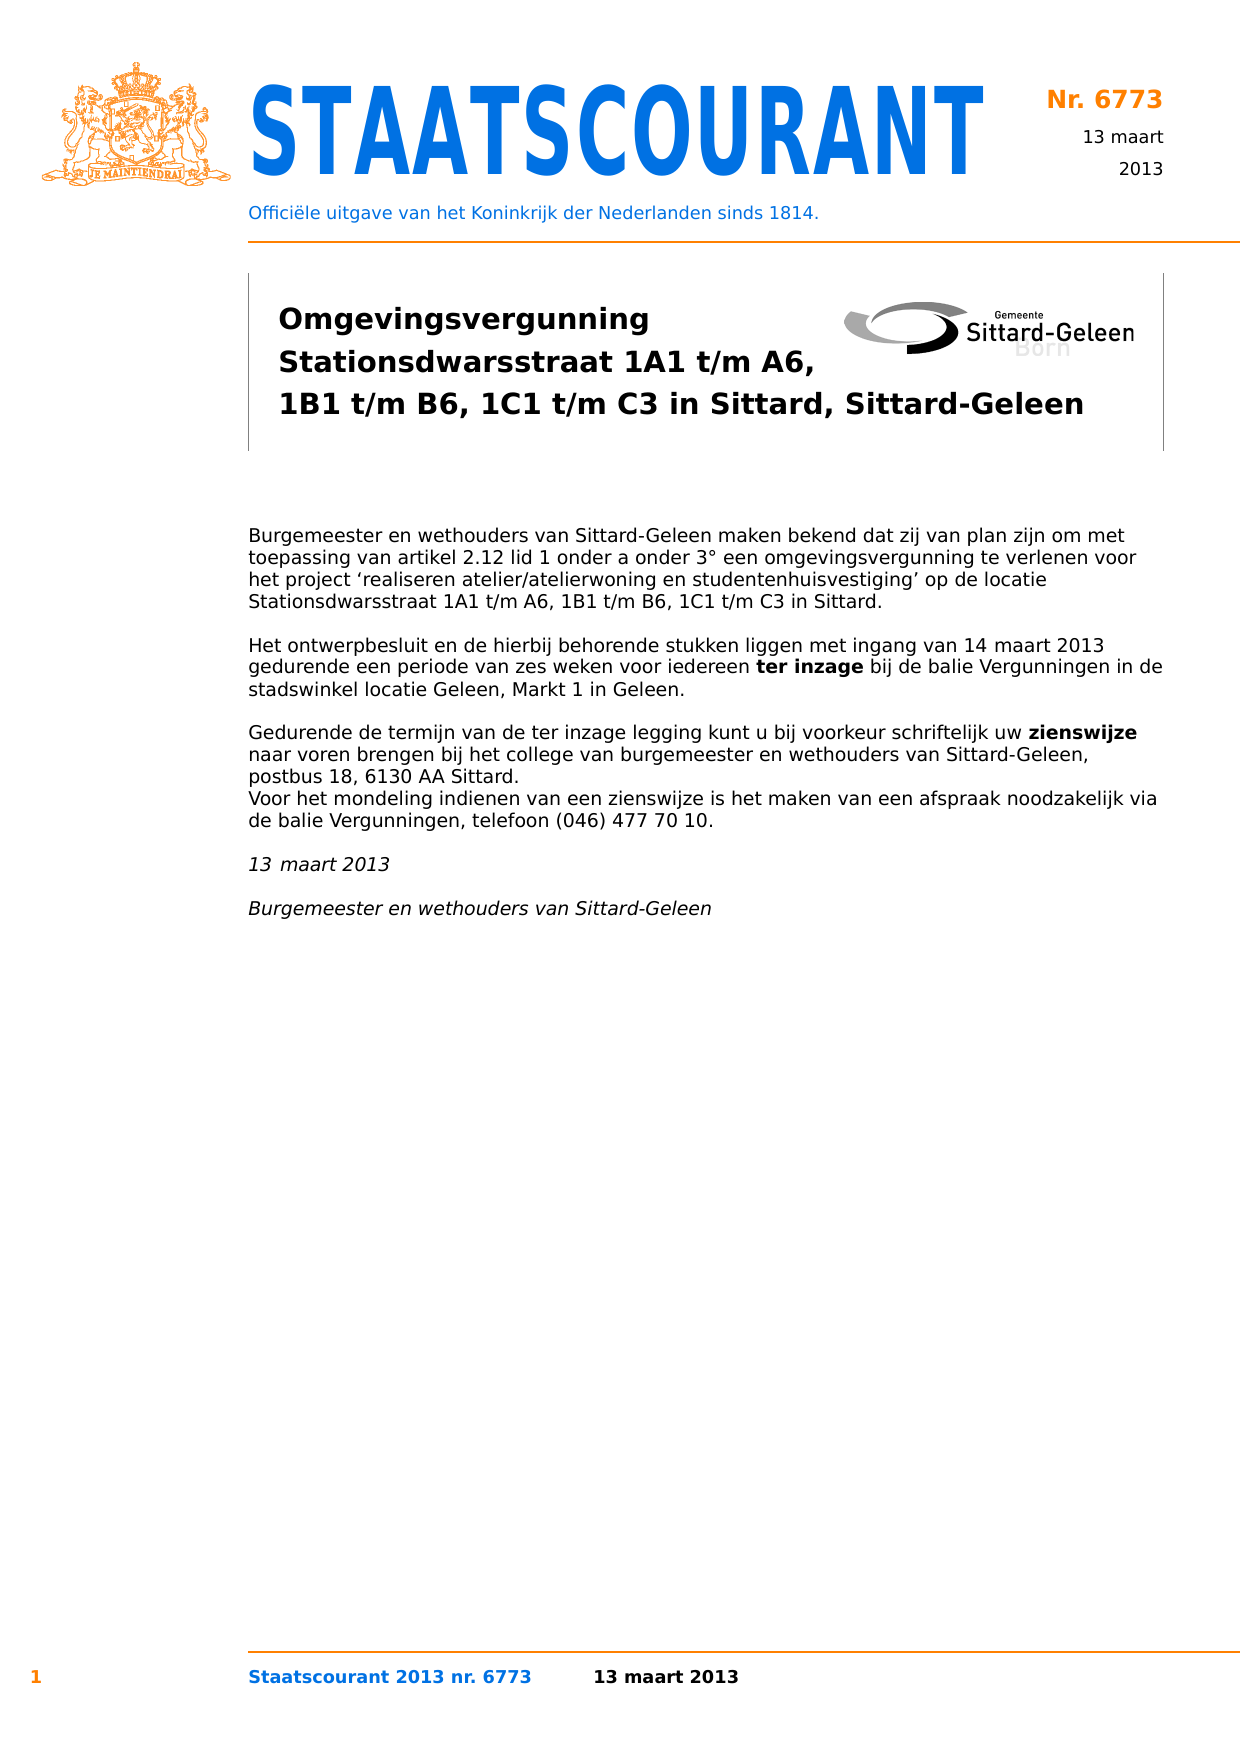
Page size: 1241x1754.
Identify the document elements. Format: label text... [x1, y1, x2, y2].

picture [41, 62, 231, 186]
table_cell 2013 [998, 153, 1240, 203]
table_header [25, 62, 248, 241]
table_header STAATSCOURANT [248, 62, 998, 203]
text Gedurende de termijn van de ter inzage legging kunt u bij voorkeur schriftelijk uw zienswijze naar voren brengen bij het college van burgemeester en wethouders van Sittard-Geleen, postbus 18, 6130 AA Sittard. [248, 722, 1163, 788]
text Voor het mondeling indienen van een zienswijze is het maken van een afspraak noodzakelijk via de balie Vergunningen, telefoon (046) 477 70 10. [248, 788, 1163, 832]
picture [844, 302, 1134, 356]
text 13 maart 2013 [248, 854, 1163, 876]
subtitle Omgevingsvergunning Stationsdwarsstraat 1A1 t/m A6, 1B1 t/m B6, 1C1 t/m C3 in Sittard, Sittard-Geleen [249, 273, 1163, 451]
text Het ontwerpbesluit en de hierbij behorende stukken liggen met ingang van 14 maart 2013 gedurende een periode van zes weken voor iedereen ter inzage bij de balie Vergunningen in de stadswinkel locatie Geleen, Markt 1 in Geleen. [248, 634, 1163, 700]
text Burgemeester en wethouders van Sittard-Geleen maken bekend dat zij van plan zijn om met toepassing van artikel 2.12 lid 1 onder a onder 3° een omgevingsvergunning te verlenen voor het project ‘realiseren atelier/atelierwoning en studentenhuisvestiging’ op de locatie Stationsdwarsstraat 1A1 t/m A6, 1B1 t/m B6, 1C1 t/m C3 in Sittard. [248, 525, 1163, 613]
table_header Nr. 6773 [998, 62, 1240, 121]
table_cell Officiële uitgave van het Koninkrijk der Nederlanden sinds 1814. [248, 203, 1240, 241]
table_cell 13 maart [998, 121, 1240, 153]
text Burgemeester en wethouders van Sittard-Geleen [248, 898, 1163, 920]
